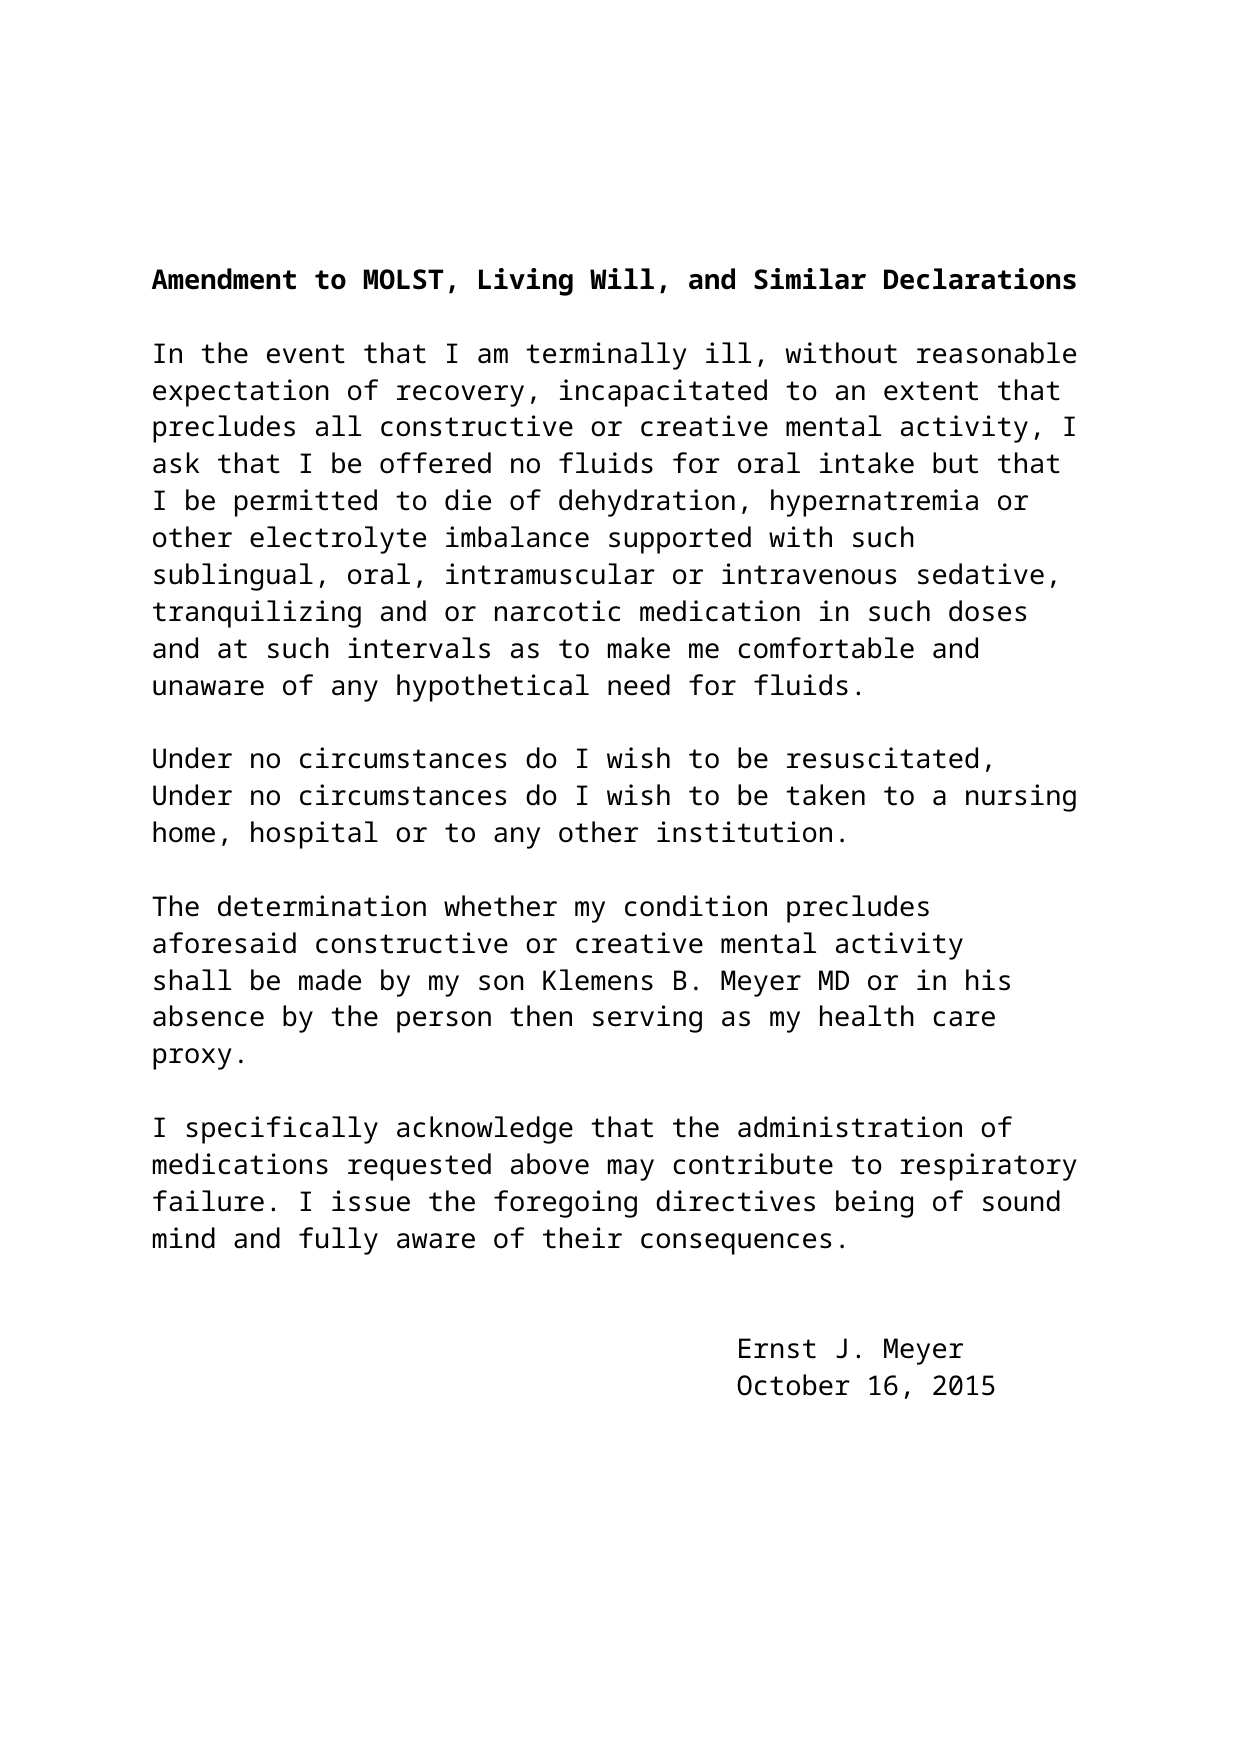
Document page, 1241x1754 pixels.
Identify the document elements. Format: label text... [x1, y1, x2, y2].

text medications requested above may contribute to respiratory failure. I issue the foregoing directives being of sound mind and fully aware of their consequences. [151, 1145, 1083, 1256]
text Under no circumstances do I wish to be resuscitated, Under no circumstances do I wish to be taken to a nursing home, hospital or to any other institution. [151, 740, 1083, 850]
text expectation of recovery, incapacitated to an extent that precludes all constructive or creative mental activity, I ask that I be offered no fluids for oral intake but that I be permitted to die of dehydration, hypernatremia or other electrolyte imbalance supported with such sublingual, oral, intramuscular or intravenous sedative, tranquilizing and or narcotic medication in such doses and at such intervals as to make me comfortable and unaware of any hypothetical need for fluids. [151, 371, 1083, 703]
text shall be made by my son Klemens B. Meyer MD or in his absence by the person then serving as my health care proxy. [151, 961, 1083, 1072]
text Amendment to MOLST, Living Will, and Similar Declarations [151, 260, 1083, 297]
text The determination whether my condition precludes aforesaid constructive or creative mental activity [151, 887, 1083, 961]
text Ernst J. Meyer [151, 1330, 1083, 1367]
text In the event that I am terminally ill, without reasonable [151, 334, 1083, 371]
text I specifically acknowledge that the administration of [151, 1108, 1083, 1145]
text October 16, 2015 [151, 1367, 1083, 1403]
